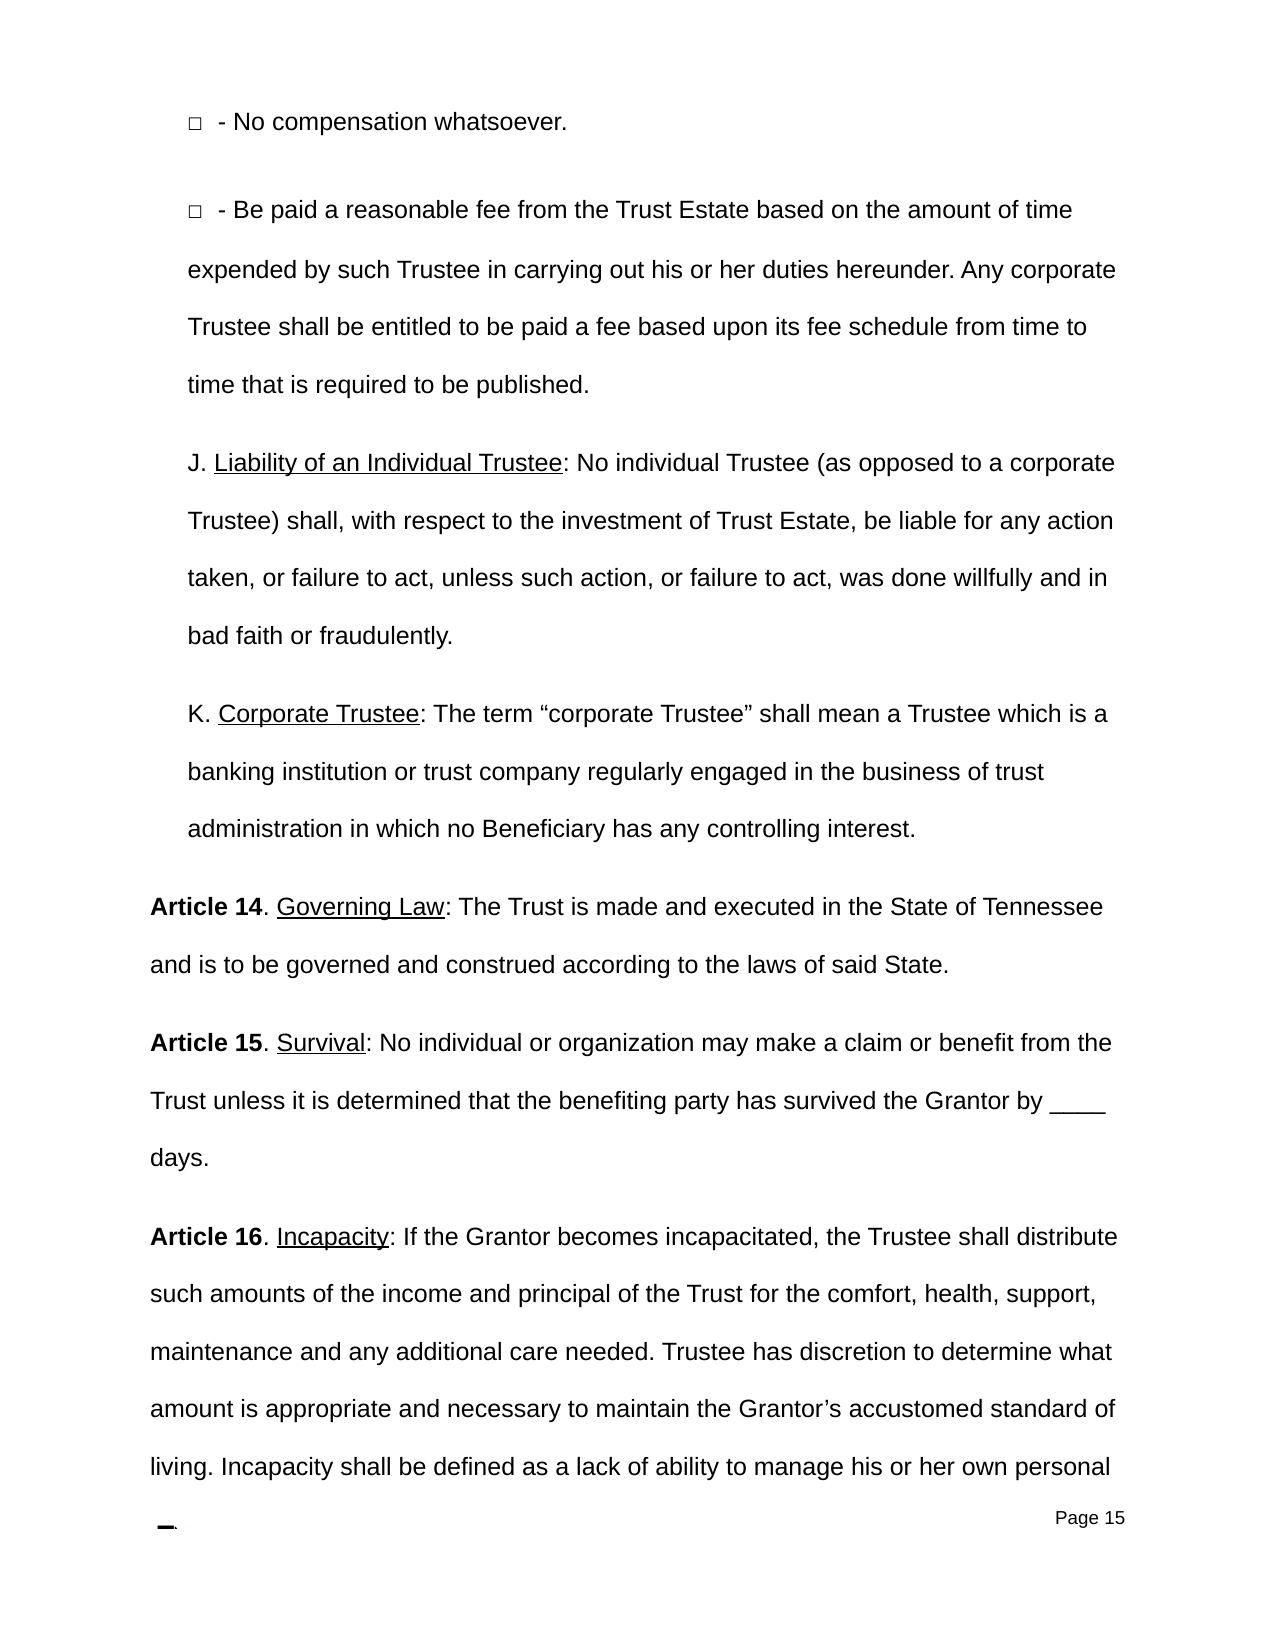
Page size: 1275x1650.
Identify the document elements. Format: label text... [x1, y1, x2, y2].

text Article 14. Governing Law: The Trust is made and executed in the State of Tennessee and is to be governed and construed according to the laws of said State. [150, 892, 1125, 979]
text ☐ - Be paid a reasonable fee from the Trust Estate based on the amount of time expended by such Trustee in carrying out his or her duties hereunder. Any corporate Trustee shall be entitled to be paid a fee based upon its fee schedule from time to time that is required to be published. [187, 192, 1125, 399]
text J. Liability of an Individual Trustee: No individual Trustee (as opposed to a corporate Trustee) shall, with respect to the investment of Trust Estate, be liable for any action taken, or failure to act, unless such action, or failure to act, was done willfully and in bad faith or fraudulently. [187, 448, 1125, 649]
text ☐ - No compensation whatsoever. [187, 103, 1125, 137]
text Article 15. Survival: No individual or organization may make a claim or benefit from the Trust unless it is determined that the benefiting party has survived the Grantor by ____ days. [150, 1028, 1125, 1172]
text K. Corporate Trustee: The term “corporate Trustee” shall mean a Trustee which is a banking institution or trust company regularly engaged in the business of trust administration in which no Beneficiary has any controlling interest. [187, 699, 1125, 843]
text Article 16. Incapacity: If the Grantor becomes incapacitated, the Trustee shall distribute such amounts of the income and principal of the Trust for the comfort, health, support, maintenance and any additional care needed. Trustee has discretion to determine what amount is appropriate and necessary to maintain the Grantor’s accustomed standard of living. Incapacity shall be defined as a lack of ability to manage his or her own personal [150, 1222, 1125, 1480]
